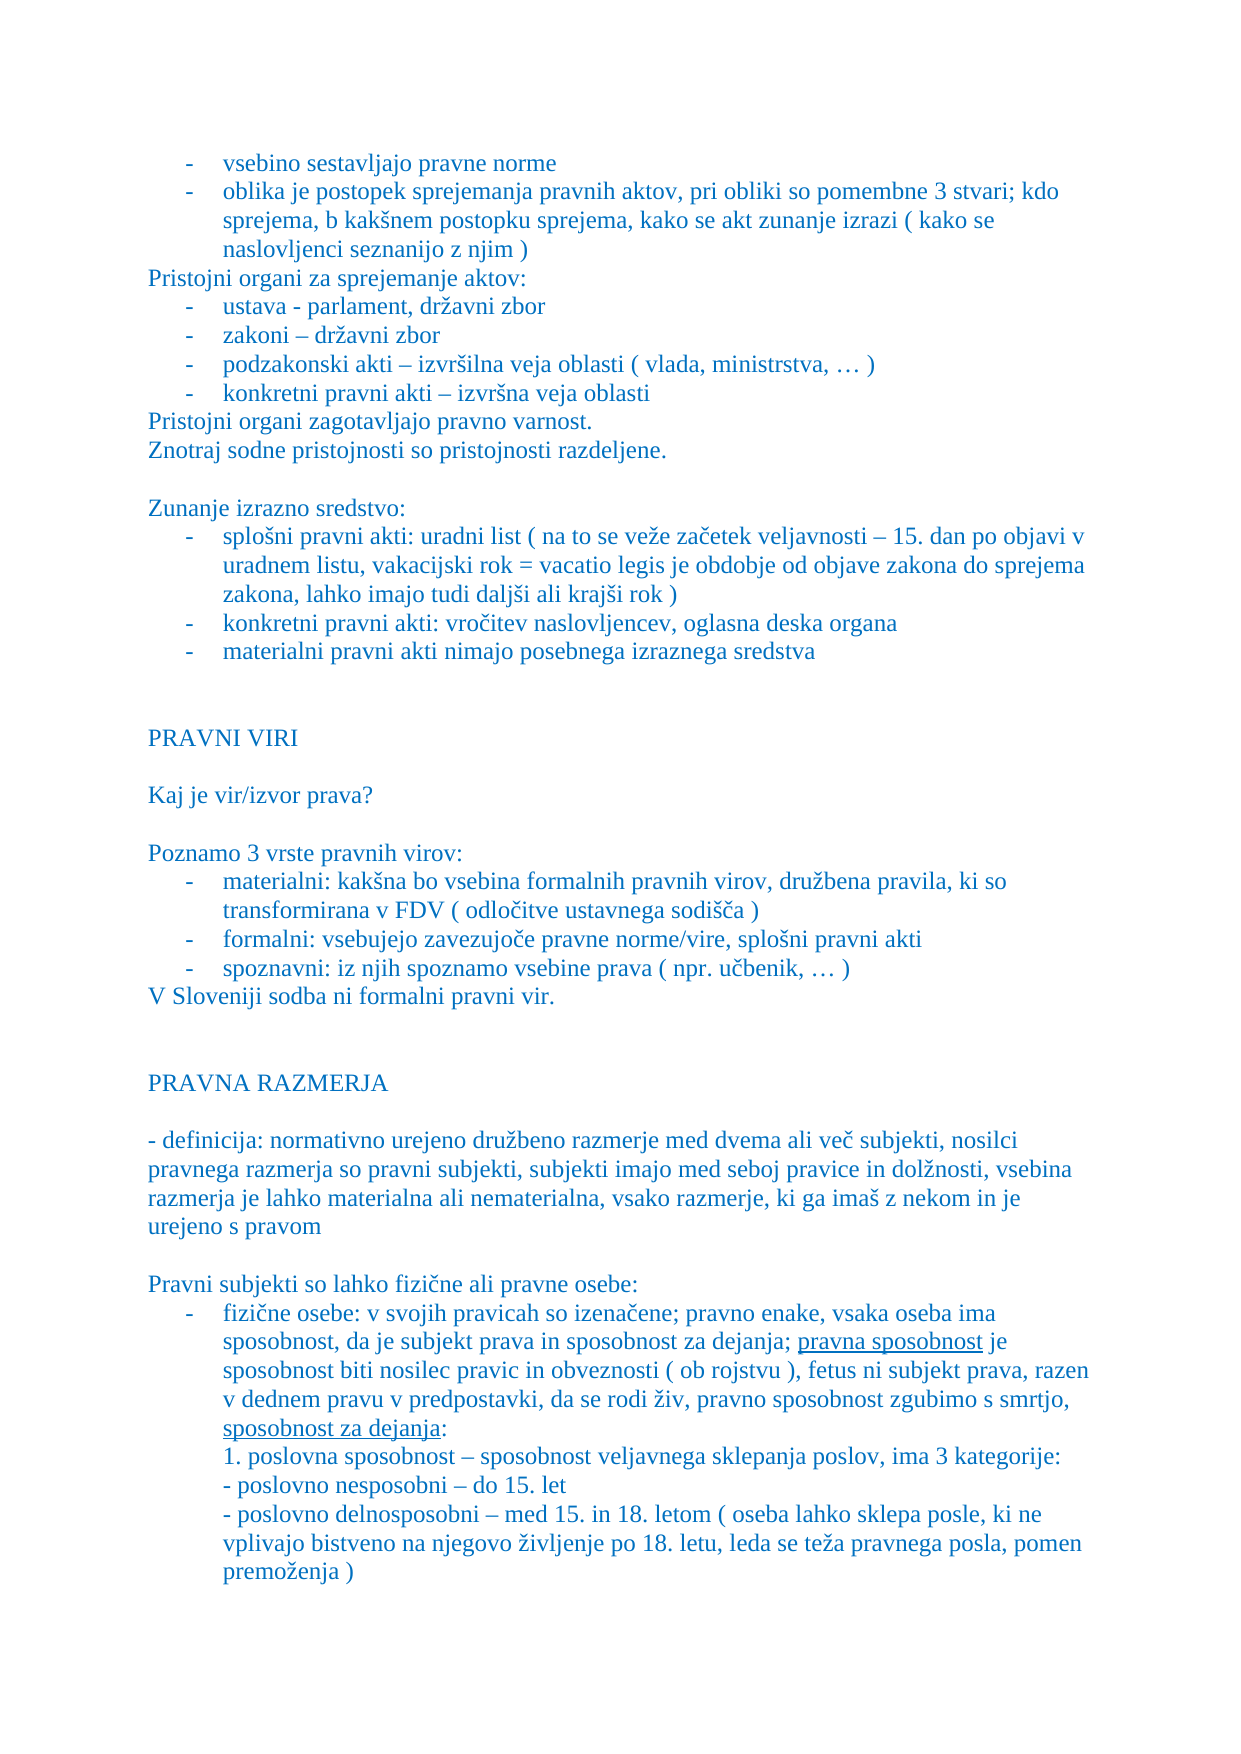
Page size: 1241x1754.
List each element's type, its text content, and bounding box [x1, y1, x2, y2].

text PRAVNA RAZMERJA [148, 1068, 1093, 1096]
list zakoni – državni zbor [185, 320, 1093, 349]
list ustava - parlament, državni zbor [185, 291, 1093, 320]
text Poznamo 3 vrste pravnih virov: [148, 838, 1093, 866]
list konkretni pravni akti – izvršna veja oblasti [185, 378, 1093, 406]
list podzakonski akti – izvršilna veja oblasti ( vlada, ministrstva, … ) [185, 349, 1093, 378]
list materialni pravni akti nimajo posebnega izraznega sredstva [185, 636, 1093, 665]
text Pristojni organi zagotavljajo pravno varnost. [148, 406, 1093, 435]
list fizične osebe: v svojih pravicah so izenačene; pravno enake, vsaka oseba ima sposobnost, da je subjekt prava in sposobnost za dejanja; pravna sposobnost je sposobnost biti nosilec pravic in obveznosti ( ob rojstvu ), fetus ni subjekt prava, razen v dednem pravu v predpostavki, da se rodi živ, pravno sposobnost zgubimo s smrtjo, sposobnost za dejanja: 1. poslovna sposobnost – sposobnost veljavnega sklepanja poslov, ima 3 kategorije: - poslovno nesposobni – do 15. let - poslovno delnosposobni – med 15. in 18. letom ( oseba lahko sklepa posle, ki ne vplivajo bistveno na njegovo življenje po 18. letu, leda se teža pravnega posla, pomen premoženja ) [185, 1298, 1093, 1585]
list materialni: kakšna bo vsebina formalnih pravnih virov, družbena pravila, ki so transformirana v FDV ( odločitve ustavnega sodišča ) [185, 866, 1093, 924]
text - definicija: normativno urejeno družbeno razmerje med dvema ali več subjekti, nosilci pravnega razmerja so pravni subjekti, subjekti imajo med seboj pravice in dolžnosti, vsebina razmerja je lahko materialna ali nematerialna, vsako razmerje, ki ga imaš z nekom in je urejeno s pravom [148, 1125, 1093, 1240]
text Znotraj sodne pristojnosti so pristojnosti razdeljene. [148, 435, 1093, 464]
text Pristojni organi za sprejemanje aktov: [148, 263, 1093, 291]
text V Sloveniji sodba ni formalni pravni vir. [148, 981, 1093, 1010]
list splošni pravni akti: uradni list ( na to se veže začetek veljavnosti – 15. dan po objavi v uradnem listu, vakacijski rok = vacatio legis je obdobje od objave zakona do sprejema zakona, lahko imajo tudi daljši ali krajši rok ) [185, 521, 1093, 608]
text Pravni subjekti so lahko fizične ali pravne osebe: [148, 1269, 1093, 1298]
list formalni: vsebujejo zavezujoče pravne norme/vire, splošni pravni akti [185, 924, 1093, 953]
list konkretni pravni akti: vročitev naslovljencev, oglasna deska organa [185, 608, 1093, 636]
list spoznavni: iz njih spoznamo vsebine prava ( npr. učbenik, … ) [185, 953, 1093, 981]
list vsebino sestavljajo pravne norme [185, 148, 1093, 176]
text Kaj je vir/izvor prava? [148, 780, 1093, 809]
text Zunanje izrazno sredstvo: [148, 493, 1093, 521]
list oblika je postopek sprejemanja pravnih aktov, pri obliki so pomembne 3 stvari; kdo sprejema, b kakšnem postopku sprejema, kako se akt zunanje izrazi ( kako se naslovljenci seznanijo z njim ) [185, 176, 1093, 263]
text PRAVNI VIRI [148, 723, 1093, 751]
